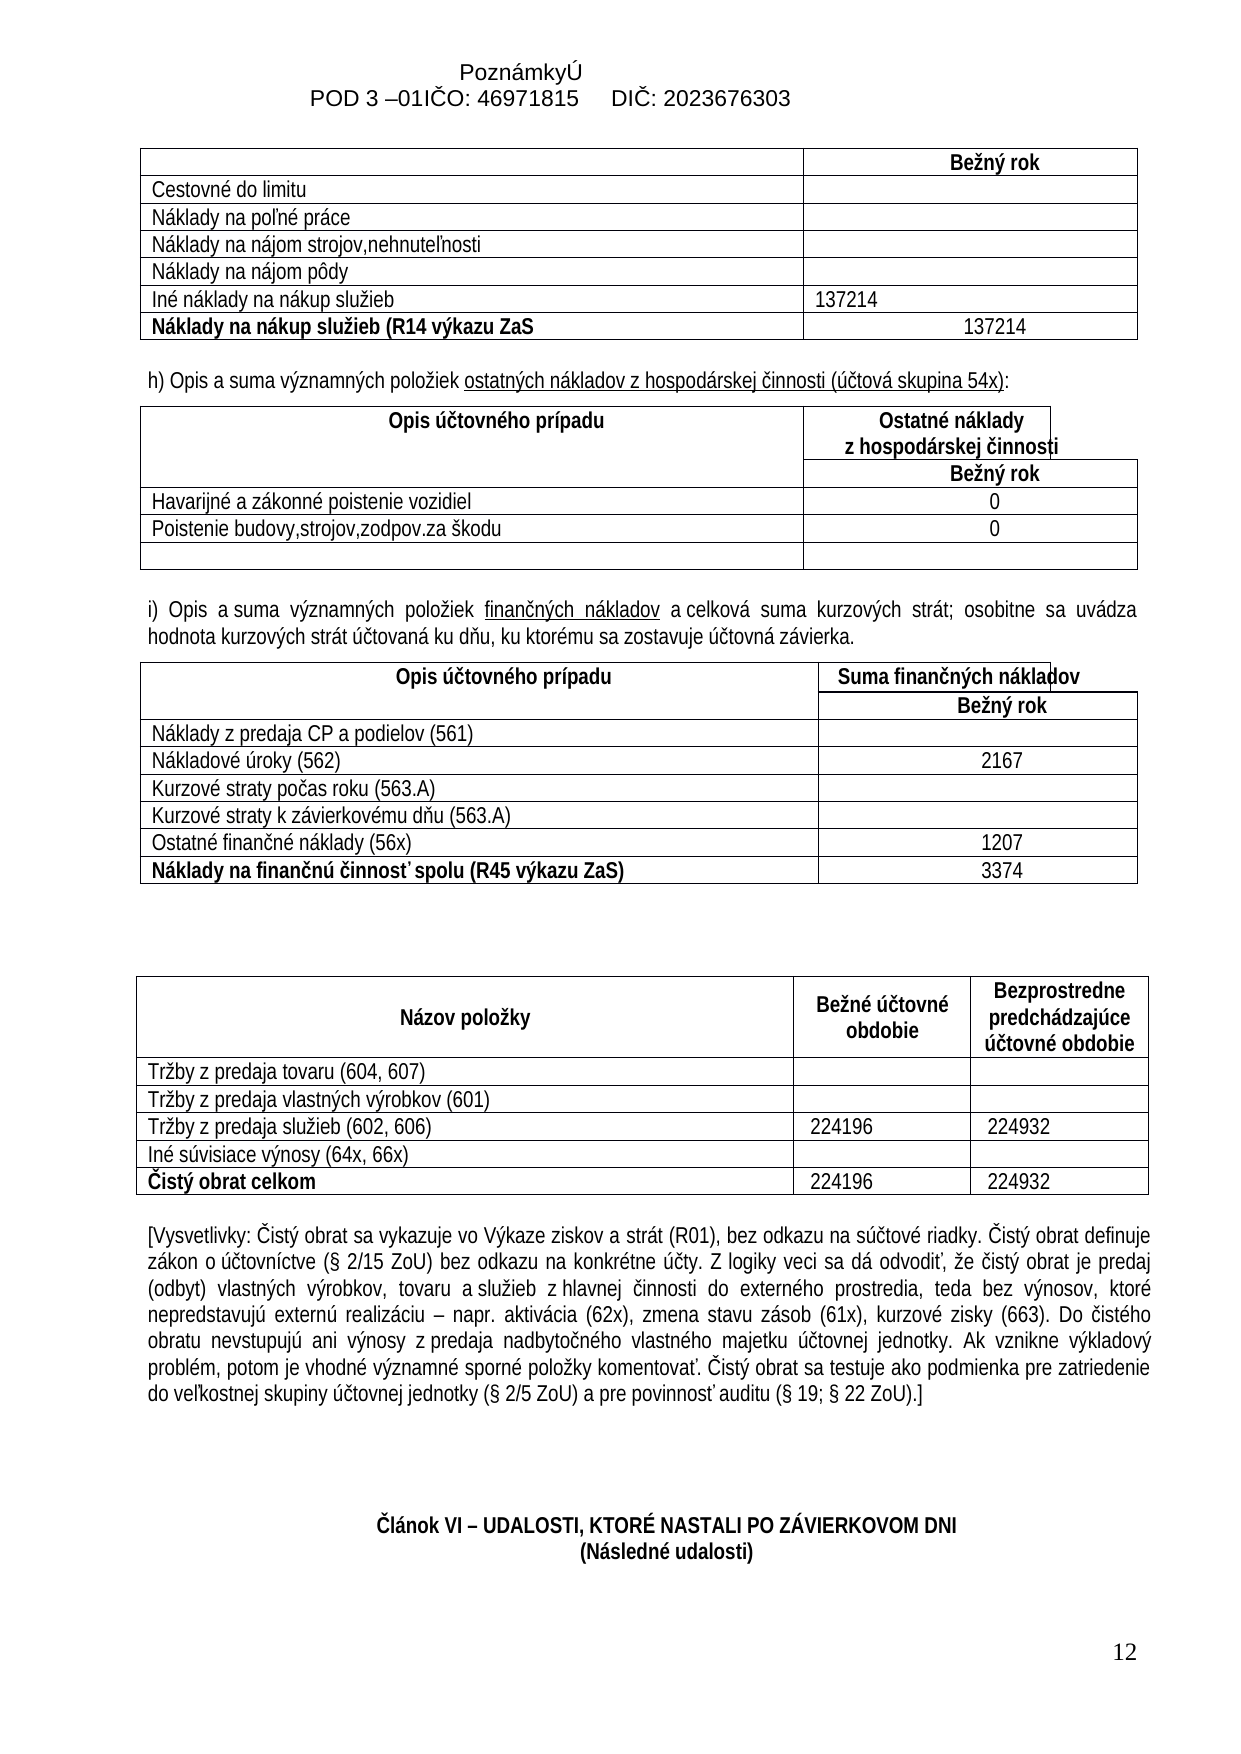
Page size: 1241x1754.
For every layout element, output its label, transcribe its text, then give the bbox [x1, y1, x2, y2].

table_header Ostatné náklady z hospodárskej činnosti [804, 407, 1050, 459]
table_cell Čistý obrat celkom [137, 1168, 793, 1194]
table_cell Náklady z predaja CP a podielov (561) [141, 720, 818, 746]
table_cell 224196 [794, 1168, 970, 1194]
table_cell Tržby z predaja služieb (602, 606) [137, 1113, 793, 1139]
table_cell [819, 775, 1137, 801]
table_cell Iné náklady na nákup služieb [141, 286, 803, 312]
table_cell 137214 [804, 286, 1137, 312]
table_cell [794, 1058, 970, 1085]
table_cell [141, 543, 803, 569]
table_cell Náklady na nájom strojov,nehnuteľnosti [141, 231, 803, 257]
text Článok VI – UDALOSTI, KTORÉ NASTALI PO ZÁVIERKOVOM DNI [148, 1512, 1186, 1538]
table_cell Bežný rok [804, 460, 1137, 487]
table_cell Ostatné finančné náklady (56x) [141, 829, 818, 856]
table_header [1051, 662, 1137, 691]
table_cell [804, 176, 1137, 202]
table_cell 137214 [804, 313, 1137, 339]
table_cell Cestovné do limitu [141, 176, 803, 202]
table_cell [804, 258, 1137, 284]
table_cell Havarijné a zákonné poistenie vozidiel [141, 488, 803, 514]
table_cell [804, 543, 1137, 569]
table_header Opis účtovného prípadu [141, 407, 803, 487]
table_cell 224932 [971, 1168, 1148, 1194]
table_cell 2167 [819, 747, 1137, 773]
table_header Názov položky [137, 977, 793, 1057]
table_cell Náklady na nákup služieb (R14 výkazu ZaS [141, 313, 803, 339]
table_cell Bežný rok [819, 693, 1137, 719]
table_cell 1207 [819, 829, 1137, 856]
text (Následné udalosti) [148, 1538, 1186, 1564]
table_cell Nákladové úroky (562) [141, 747, 818, 773]
table_cell [804, 204, 1137, 230]
text h) Opis a suma významných položiek ostatných nákladov z hospodárskej činnosti (účtová skupina 54x): [148, 367, 1137, 393]
table_cell Náklady na nájom pôdy [141, 258, 803, 284]
table_cell 224196 [794, 1113, 970, 1139]
table_header [1051, 406, 1137, 459]
table_cell Poistenie budovy,strojov,zodpov.za škodu [141, 515, 803, 542]
table_cell [794, 1141, 970, 1167]
table_cell 3374 [819, 857, 1137, 883]
table_cell Náklady na finančnú činnosť spolu (R45 výkazu ZaS) [141, 857, 818, 883]
table_cell [971, 1086, 1148, 1112]
table_cell [804, 231, 1137, 257]
table_cell [971, 1058, 1148, 1085]
table_header Bezprostredne predchádzajúce účtovné obdobie [971, 977, 1148, 1057]
table_cell Kurzové straty k závierkovému dňu (563.A) [141, 802, 818, 828]
table_cell Bežný rok [804, 149, 1137, 175]
table_cell Tržby z predaja vlastných výrobkov (601) [137, 1086, 793, 1112]
text i) Opis a suma významných položiek finančných nákladov a celková suma kurzových strát; osobitne sa uvádza hodnota kurzových strát účtovaná ku dňu, ku ktorému sa zostavuje účtovná závierka. [148, 596, 1137, 649]
table_cell Tržby z predaja tovaru (604, 607) [137, 1058, 793, 1085]
table_cell 0 [804, 515, 1137, 542]
table_header [141, 149, 803, 175]
table_cell Náklady na poľné práce [141, 204, 803, 230]
table_cell [819, 802, 1137, 828]
table_header Bežné účtovné obdobie [794, 977, 970, 1057]
text [Vysvetlivky: Čistý obrat sa vykazuje vo Výkaze ziskov a strát (R01), bez odkazu na súčtové riadky. Čistý obrat definuje zákon o účtovníctve (§ 2/15 ZoU) bez odkazu na konkrétne účty. Z logiky veci sa dá odvodiť, že čistý obrat je predaj (odbyt) vlastných výrobkov, tovaru a služieb z hlavnej činnosti do externého prostredia, teda bez výnosov, ktoré nepredstavujú externú realizáciu – napr. aktivácia (62x), zmena stavu zásob (61x), kurzové zisky (663). Do čistého obratu nevstupujú ani výnosy z predaja nadbytočného vlastného majetku účtovnej jednotky. Ak vznikne výkladový problém, potom je vhodné významné sporné položky komentovať. Čistý obrat sa testuje ako podmienka pre zatriedenie do veľkostnej skupiny účtovnej jednotky (§ 2/5 ZoU) a pre povinnosť auditu (§ 19; § 22 ZoU).] [148, 1222, 1152, 1406]
table_cell 224932 [971, 1113, 1148, 1139]
table_cell Iné súvisiace výnosy (64x, 66x) [137, 1141, 793, 1167]
table_cell [794, 1086, 970, 1112]
table_cell [971, 1141, 1148, 1167]
table_cell 0 [804, 488, 1137, 514]
table_header Opis účtovného prípadu [141, 663, 818, 719]
table_header Suma finančných nákladov [819, 663, 1050, 691]
table_cell Kurzové straty počas roku (563.A) [141, 775, 818, 801]
table_cell [819, 720, 1137, 746]
